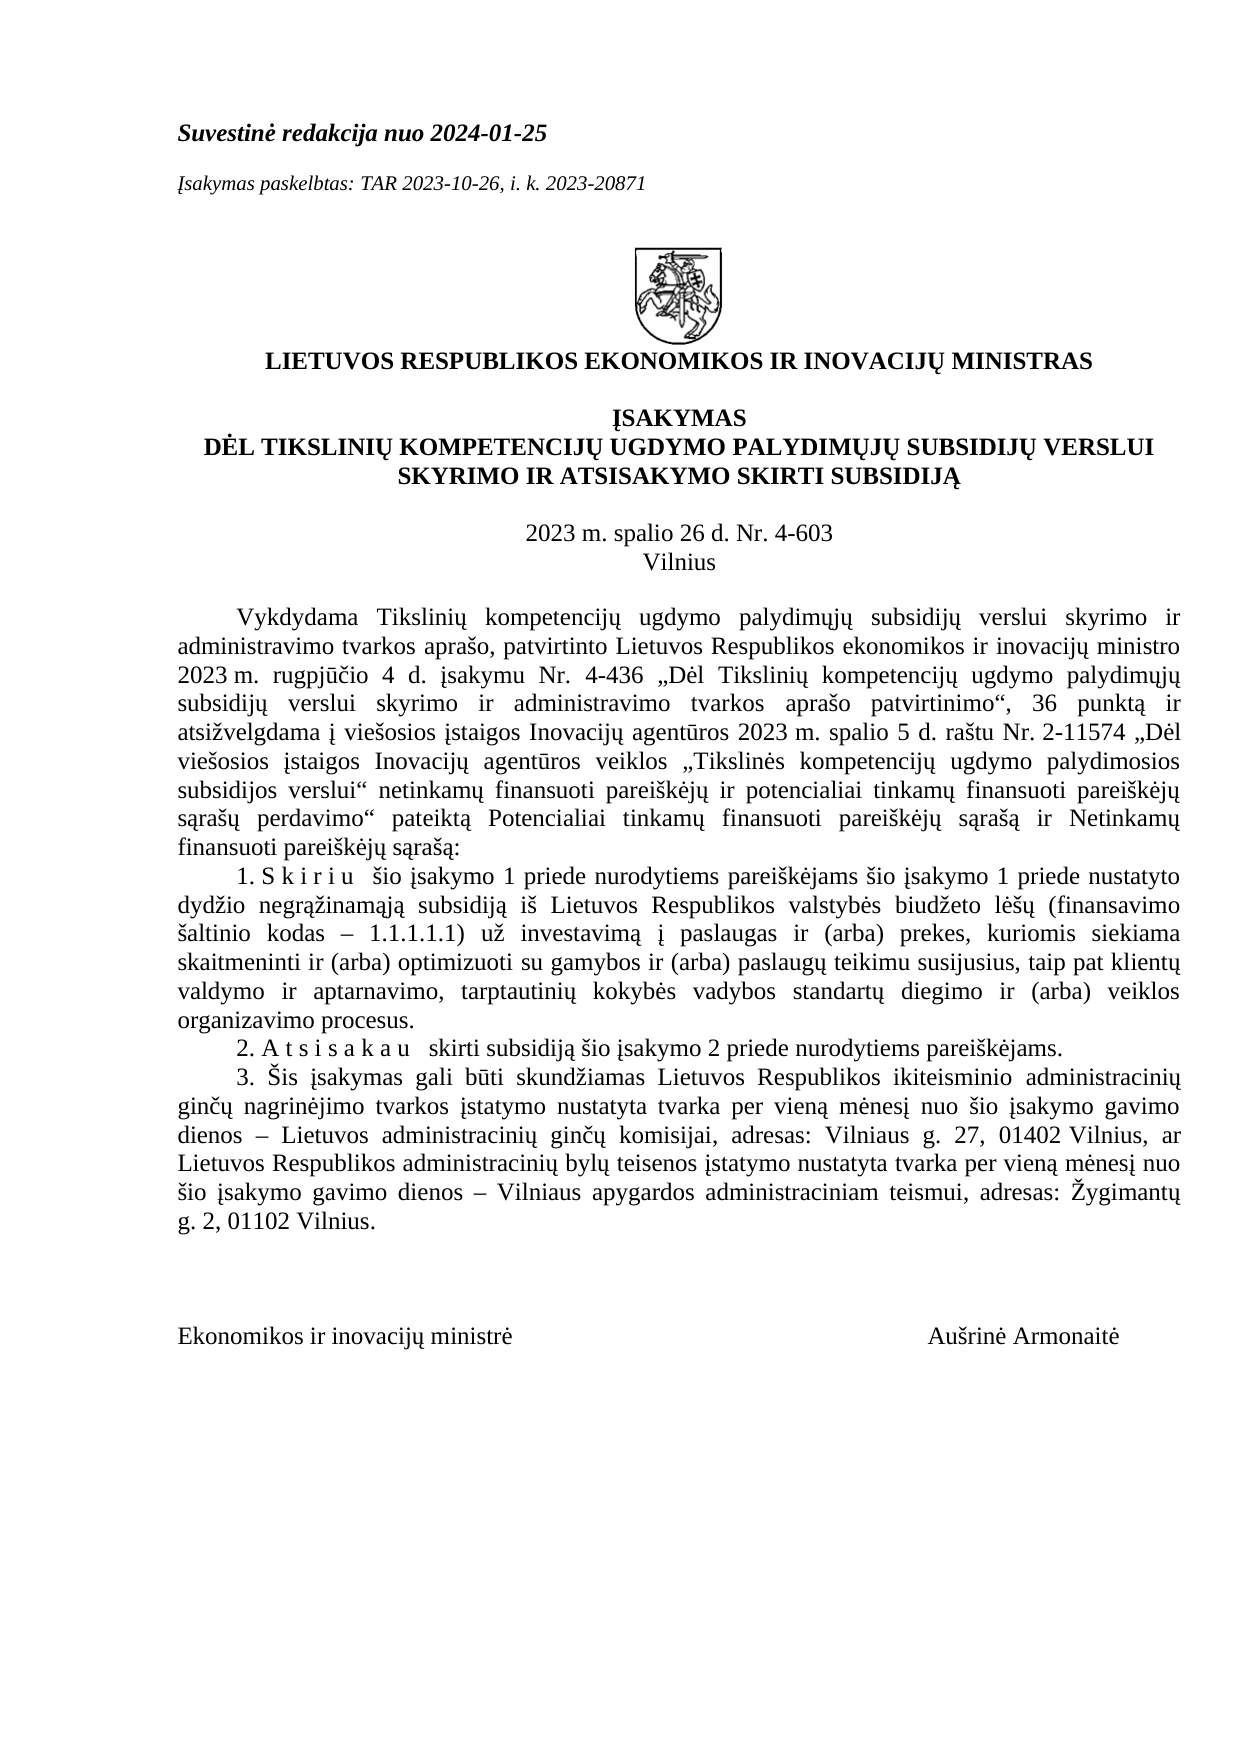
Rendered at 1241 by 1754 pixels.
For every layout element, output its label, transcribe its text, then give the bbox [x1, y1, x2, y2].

text LIETUVOS RESPUBLIKOS Ekonomikos ir inovacijų MINISTRAS [177, 346, 1181, 374]
text Suvestinė redakcija nuo 2024-01-25 [177, 118, 1181, 147]
text Įsakymas paskelbtas: TAR 2023-10-26, i. k. 2023-20871 [177, 171, 1181, 195]
text Ekonomikos ir inovacijų ministrė Aušrinė Armonaitė [177, 1321, 1181, 1350]
text Vilnius [177, 547, 1181, 576]
text 1. Skiriu šio įsakymo 1 priede nurodytiems pareiškėjams šio įsakymo 1 priede nustatyto dydžio negrąžinamąją subsidiją iš Lietuvos Respublikos valstybės biudžeto lėšų (finansavimo šaltinio kodas – 1.1.1.1.1) už investavimą į paslaugas ir (arba) prekes, kuriomis siekiama skaitmeninti ir (arba) optimizuoti su gamybos ir (arba) paslaugų teikimu susijusius, taip pat klientų valdymo ir aptarnavimo, tarptautinių kokybės vadybos standartų diegimo ir (arba) veiklos organizavimo procesus. [177, 861, 1181, 1033]
text 2. Atsisakau skirti subsidiją šio įsakymo 2 priede nurodytiems pareiškėjams. [177, 1033, 1181, 1062]
text 3. Šis įsakymas gali būti skundžiamas Lietuvos Respublikos ikiteisminio administracinių ginčų nagrinėjimo tvarkos įstatymo nustatyta tvarka per vieną mėnesį nuo šio įsakymo gavimo dienos – Lietuvos administracinių ginčų komisijai, adresas: Vilniaus g. 27, 01402 Vilnius, ar Lietuvos Respublikos administracinių bylų teisenos įstatymo nustatyta tvarka per vieną mėnesį nuo šio įsakymo gavimo dienos – Vilniaus apygardos administraciniam teismui, adresas: Žygimantų g. 2, 01102 Vilnius. [177, 1062, 1181, 1235]
text ĮSAKYMAS [177, 403, 1181, 432]
text 2023 m. spalio 26 d. Nr. 4-603 [177, 518, 1181, 547]
text Vykdydama Tikslinių kompetencijų ugdymo palydimųjų subsidijų verslui skyrimo ir administravimo tvarkos aprašo, patvirtinto Lietuvos Respublikos ekonomikos ir inovacijų ministro 2023 m. rugpjūčio 4 d. įsakymu Nr. 4-436 „Dėl Tikslinių kompetencijų ugdymo palydimųjų subsidijų verslui skyrimo ir administravimo tvarkos aprašo patvirtinimo“, 36 punktą ir atsižvelgdama į viešosios įstaigos Inovacijų agentūros 2023 m. spalio 5 d. raštu Nr. 2-11574 „Dėl viešosios įstaigos Inovacijų agentūros veiklos „Tikslinės kompetencijų ugdymo palydimosios subsidijos verslui“ netinkamų finansuoti pareiškėjų ir potencialiai tinkamų finansuoti pareiškėjų sąrašų perdavimo“ pateiktą Potencialiai tinkamų finansuoti pareiškėjų sąrašą ir Netinkamų finansuoti pareiškėjų sąrašą: [177, 602, 1181, 861]
text DĖL TIKSLINIŲ KOMPETENCIJŲ UGDYMO PALYDIMŲJŲ SUBSIDIJŲ VERSLUI SKYRIMO ir ATSISAKYMO SKIRTI SUBSIDIJĄ [177, 432, 1181, 489]
